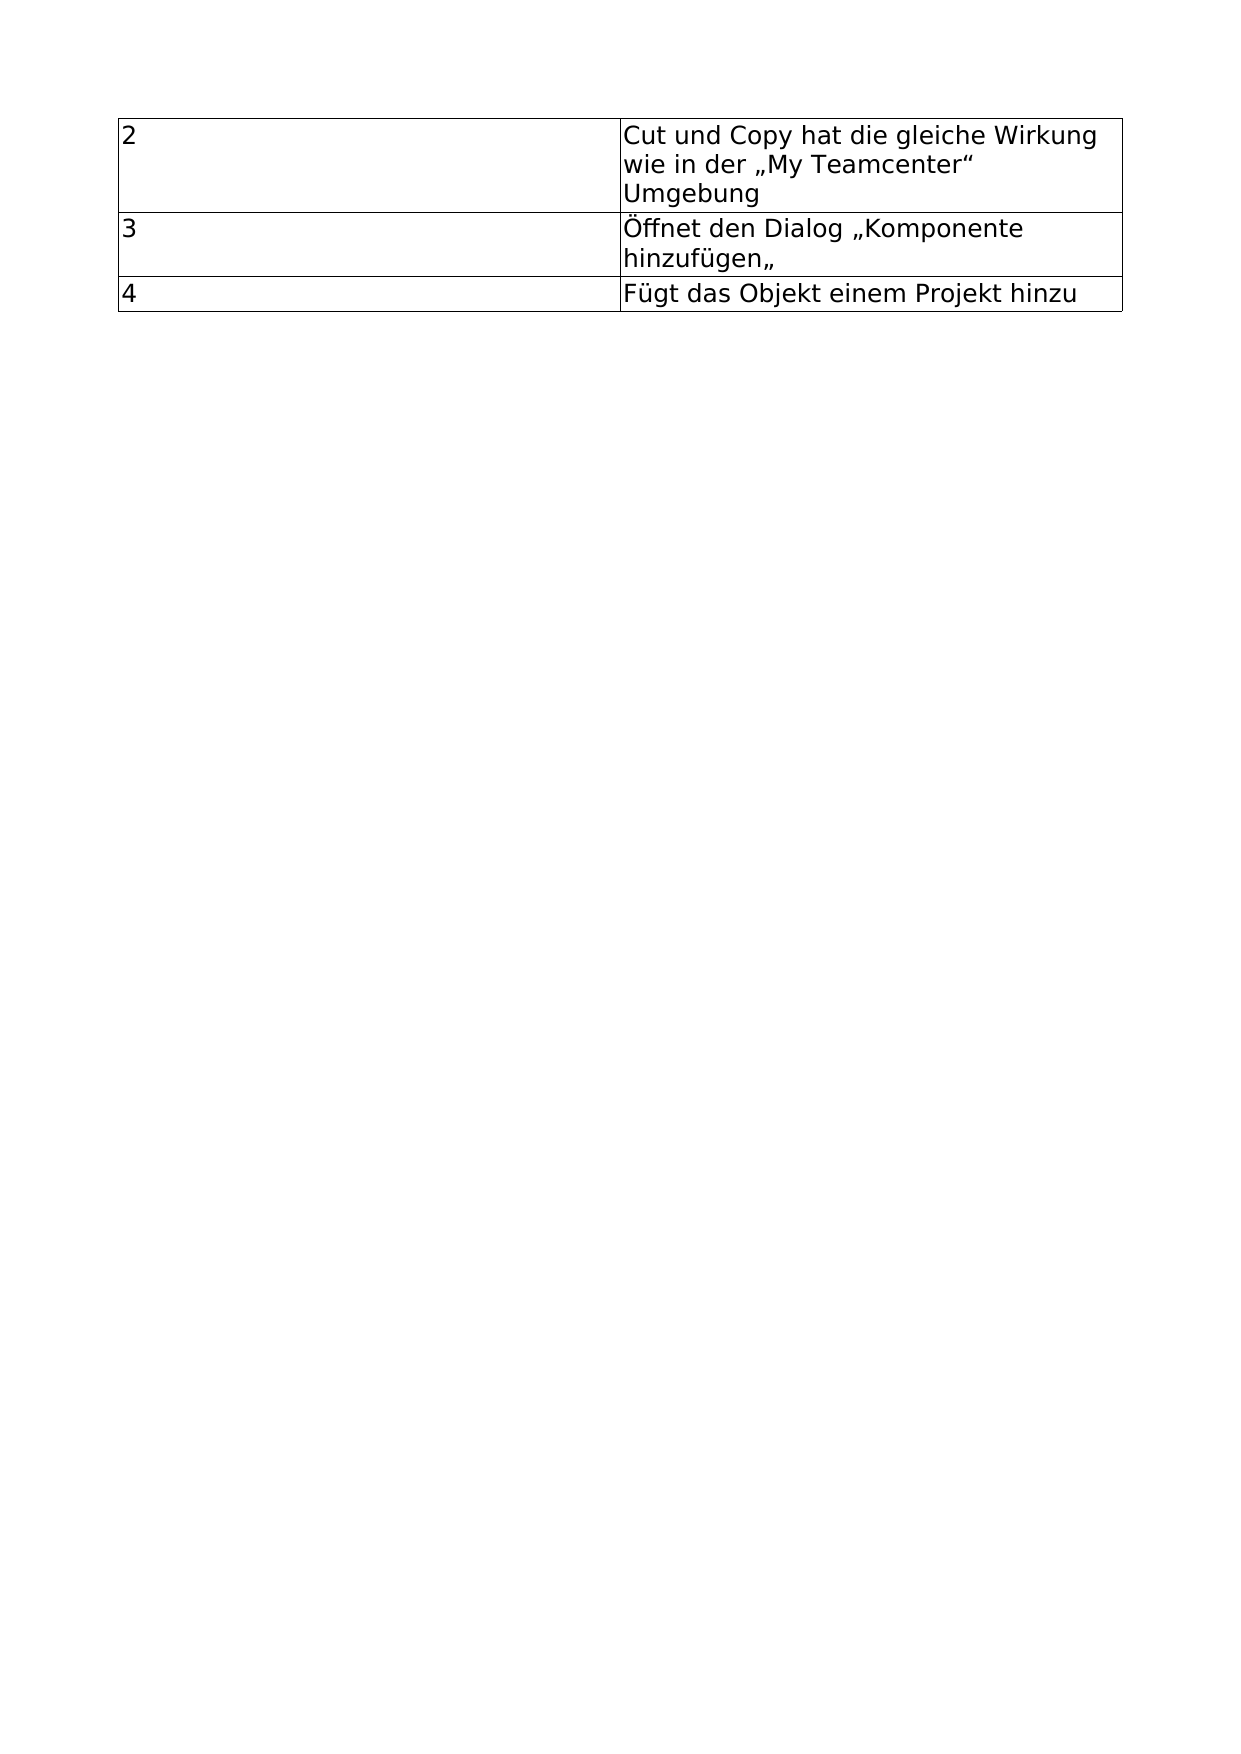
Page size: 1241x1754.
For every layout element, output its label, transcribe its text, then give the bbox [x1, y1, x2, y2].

table_cell Cut und Copy hat die gleiche Wirkung wie in der „My Teamcenter“ Umgebung [621, 119, 1122, 212]
table_cell Öffnet den Dialog „Komponente hinzufügen„ [621, 213, 1122, 276]
table_cell 2 [119, 119, 620, 212]
table_cell 4 [119, 277, 620, 311]
table_cell Fügt das Objekt einem Projekt hinzu [621, 277, 1122, 311]
table_cell 3 [119, 213, 620, 276]
